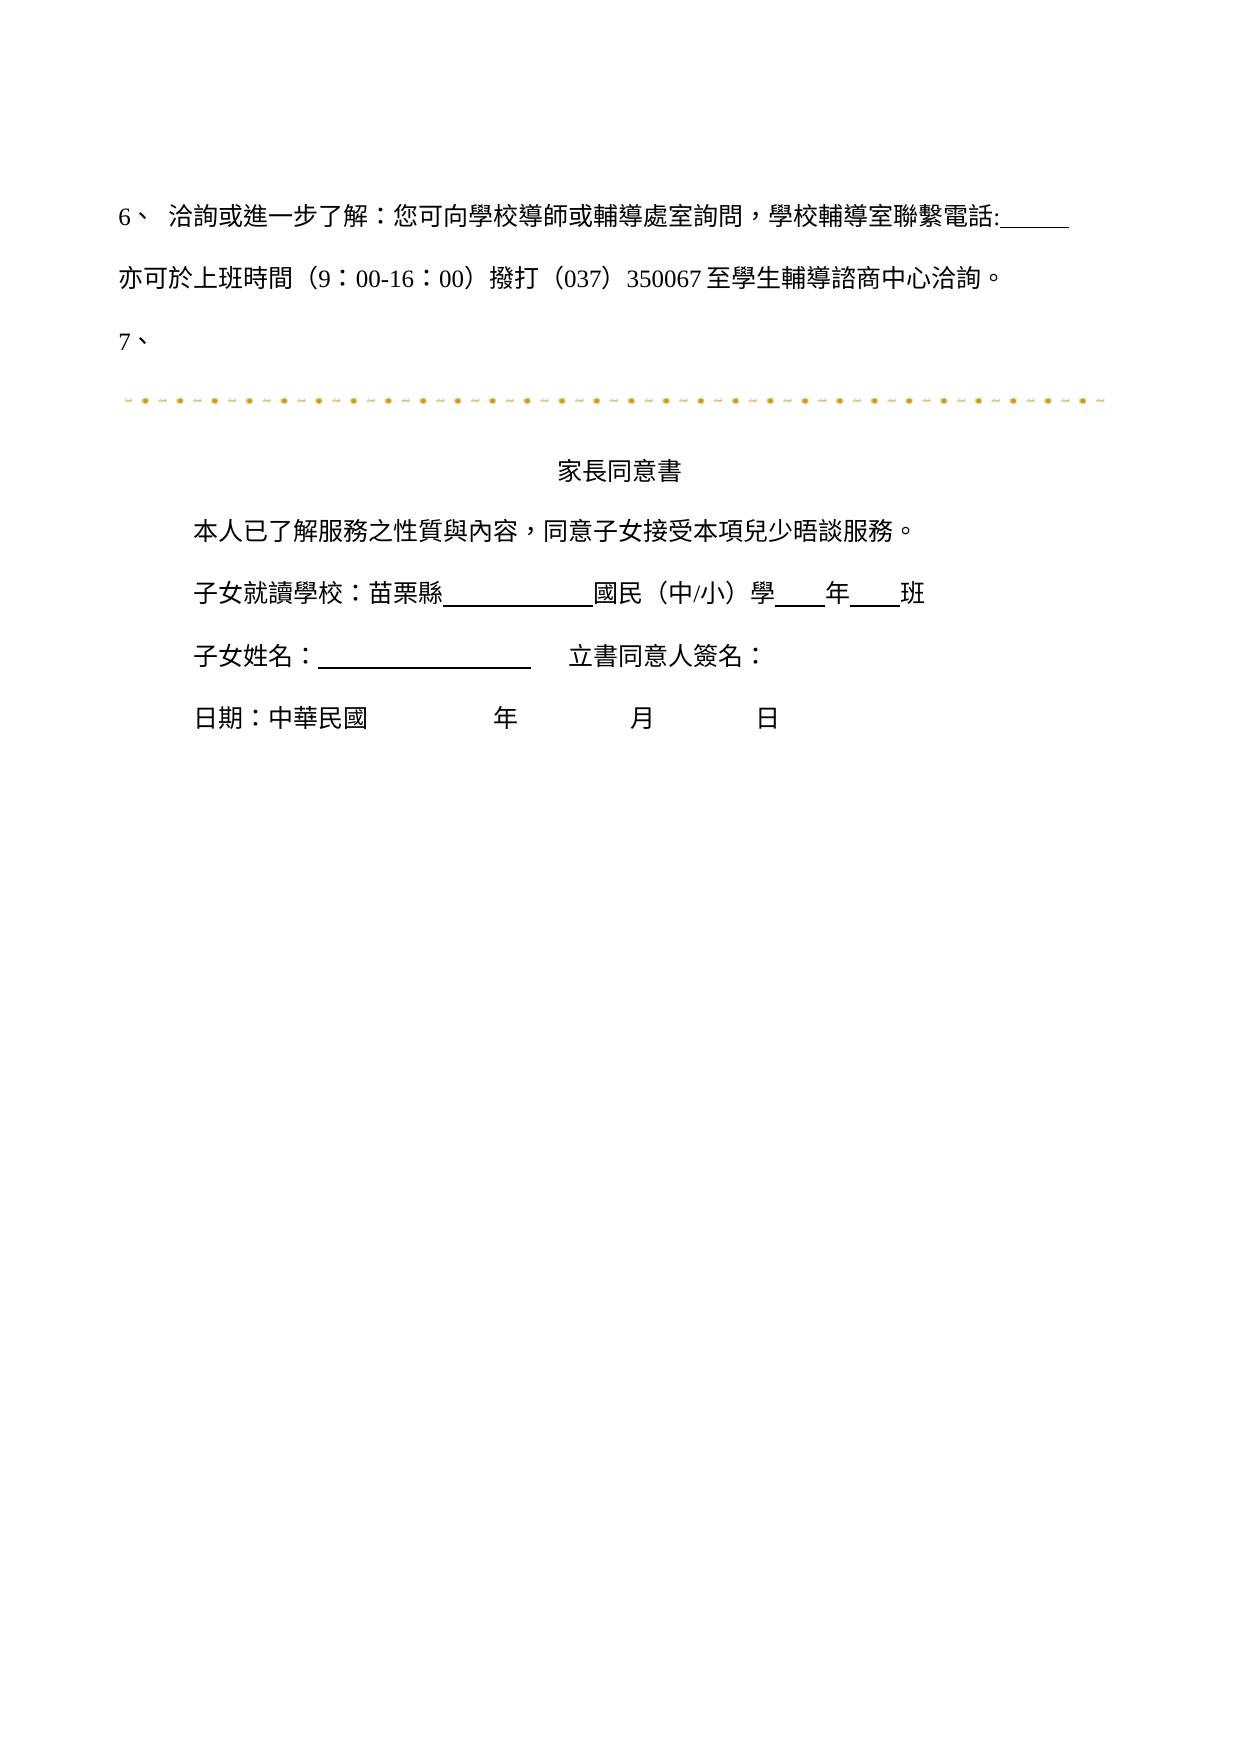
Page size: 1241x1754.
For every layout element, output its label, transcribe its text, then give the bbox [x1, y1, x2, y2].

text 本人已了解服務之性質與內容，同意子女接受本項兒少晤談服務。 [193, 488, 1122, 550]
list 洽詢或進一步了解：您可向學校導師或輔導處室詢問，學校輔導室聯繫電話: 亦可於上班時間（9：00-16：00）撥打（037）350067至學生輔導諮商中心洽詢。 [118, 173, 1152, 298]
text 日期：中華民國 年 月 日 [193, 675, 1122, 738]
text 家長同意書 [118, 452, 1122, 488]
text 子女姓名： 立書同意人簽名： [193, 613, 1122, 675]
text 子女就讀學校：苗栗縣 國民（中/小）學 年 班 [193, 550, 1122, 613]
